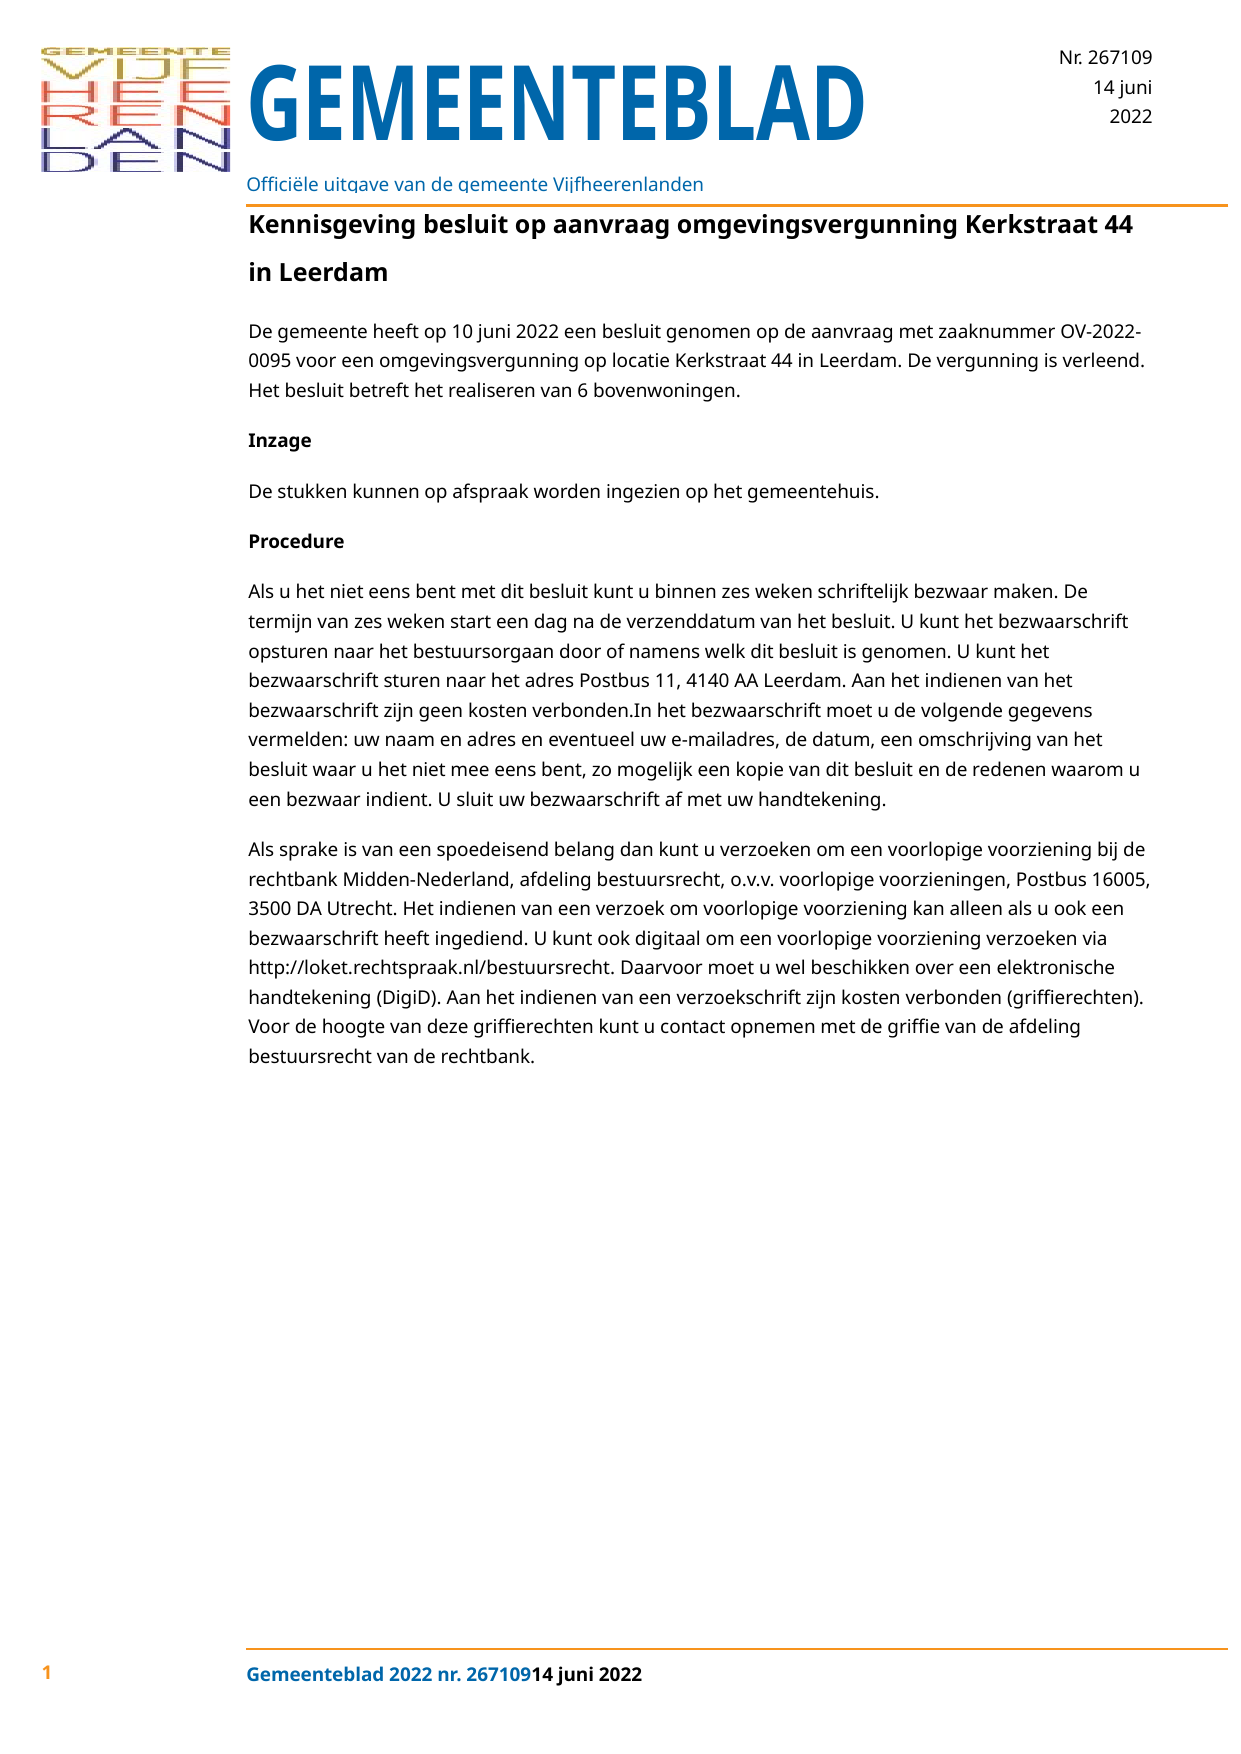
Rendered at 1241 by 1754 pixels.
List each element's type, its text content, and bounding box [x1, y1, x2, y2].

text Inzage [248, 427, 1152, 453]
picture [41, 47, 231, 172]
text De stukken kunnen op afspraak worden ingezien op het gemeentehuis. [248, 478, 1152, 504]
text Als u het niet eens bent met dit besluit kunt u binnen zes weken schriftelijk bezwaar maken. De termijn van zes weken start een dag na de verzenddatum van het besluit. U kunt het bezwaarschrift opsturen naar het bestuursorgaan door of namens welk dit besluit is genomen. U kunt het bezwaarschrift sturen naar het adres Postbus 11, 4140 AA Leerdam. Aan het indienen van het bezwaarschrift zijn geen kosten verbonden.In het bezwaarschrift moet u de volgende gegevens vermelden: uw naam en adres en eventueel uw e-mailadres, de datum, een omschrijving van het besluit waar u het niet mee eens bent, zo mogelijk een kopie van dit besluit en de redenen waarom u een bezwaar indient. U sluit uw bezwaarschrift af met uw handtekening. [248, 579, 1152, 812]
text Kennisgeving besluit op aanvraag omgevingsvergunning Kerkstraat 44 in Leerdam [248, 207, 1152, 288]
text Procedure [248, 528, 1152, 554]
text Als sprake is van een spoedeisend belang dan kunt u verzoeken om een voorlopige voorziening bij de rechtbank Midden-Nederland, afdeling bestuursrecht, o.v.v. voorlopige voorzieningen, Postbus 16005, 3500 DA Utrecht. Het indienen van een verzoek om voorlopige voorziening kan alleen als u ook een bezwaarschrift heeft ingediend. U kunt ook digitaal om een voorlopige voorziening verzoeken via http://loket.rechtspraak.nl/bestuursrecht. Daarvoor moet u wel beschikken over een elektronische handtekening (DigiD). Aan het indienen van een verzoekschrift zijn kosten verbonden (griffierechten). Voor de hoogte van deze griffierechten kunt u contact opnemen met de griffie van de afdeling bestuursrecht van de rechtbank. [248, 836, 1152, 1069]
text De gemeente heeft op 10 juni 2022 een besluit genomen op de aanvraag met zaaknummer OV-2022-0095 voor een omgevingsvergunning op locatie Kerkstraat 44 in Leerdam. De vergunning is verleend. Het besluit betreft het realiseren van 6 bovenwoningen. [248, 318, 1152, 403]
